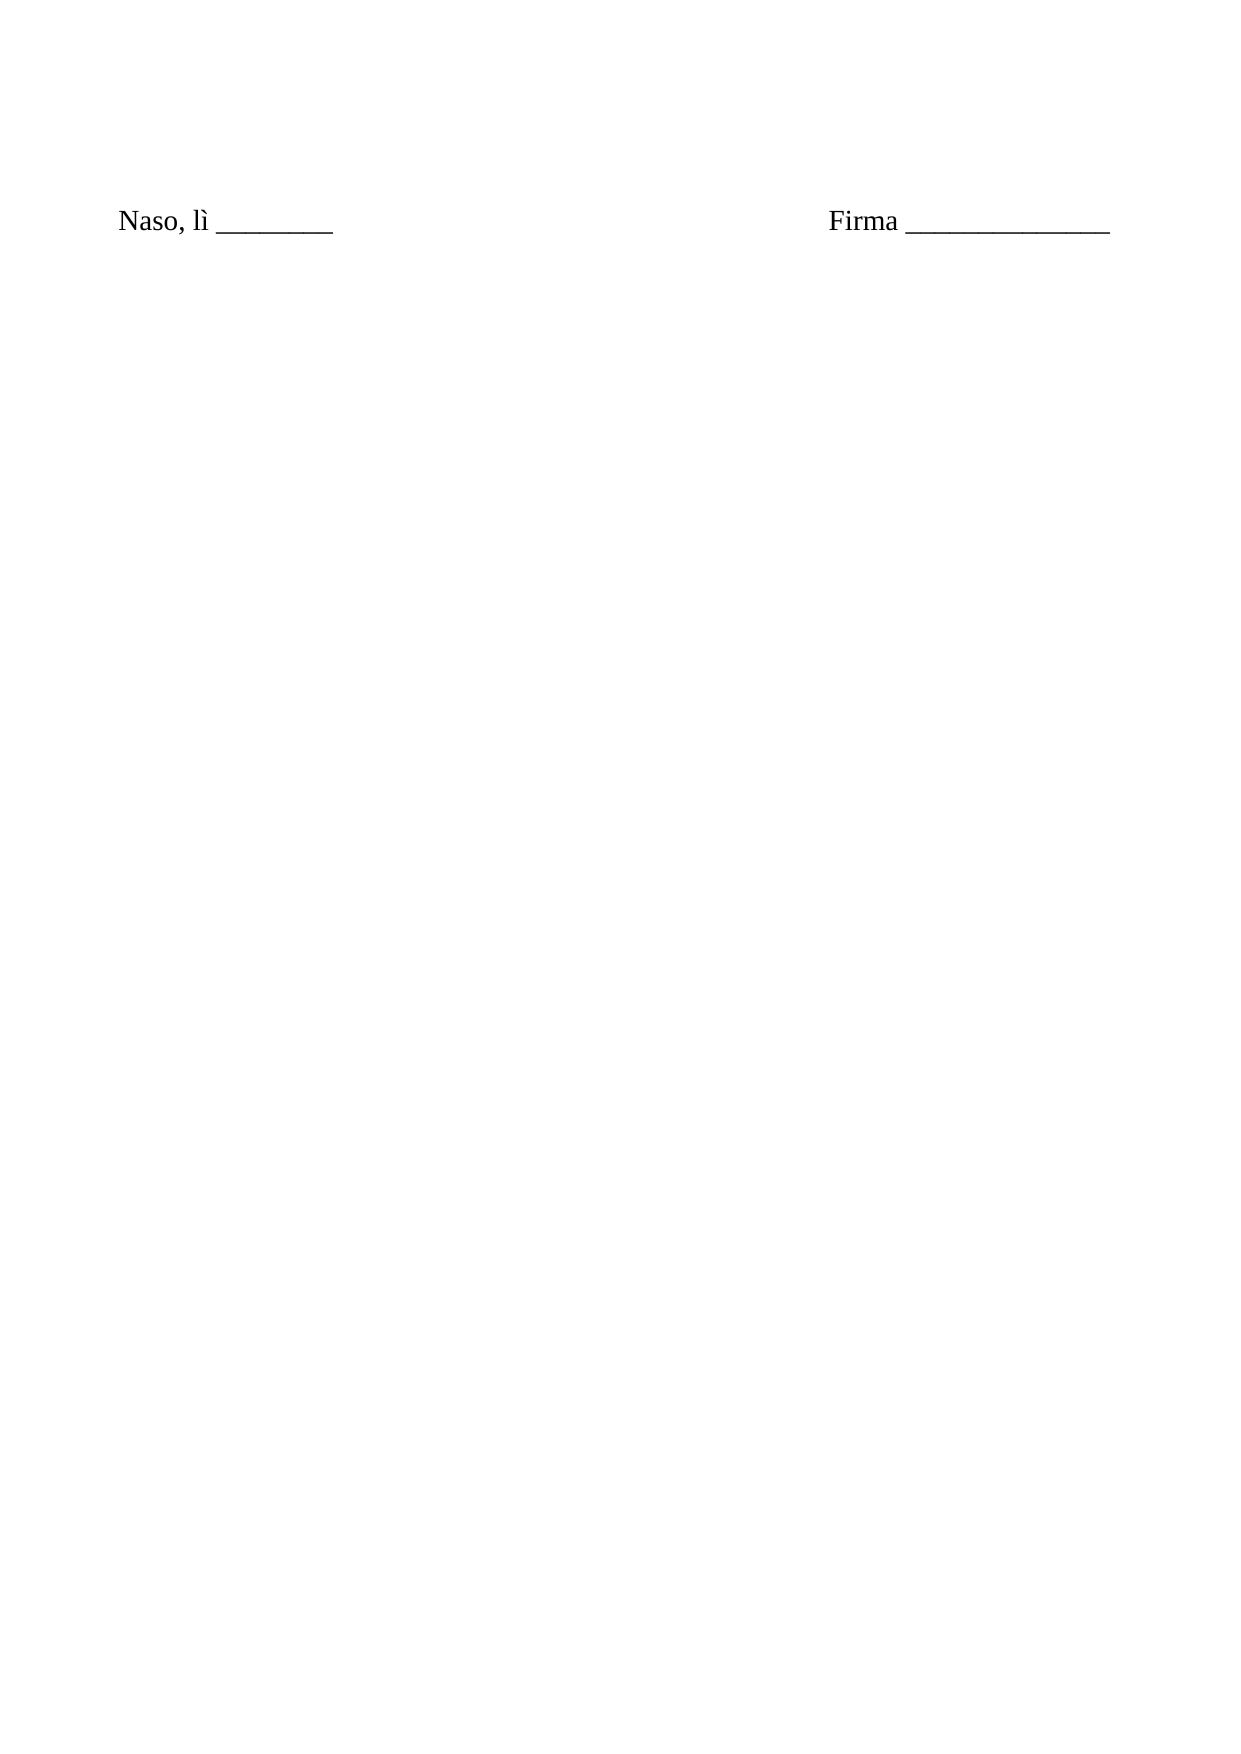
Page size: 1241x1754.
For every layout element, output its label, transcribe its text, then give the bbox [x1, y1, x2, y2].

text Naso, lì ________ Firma ______________ [118, 203, 1122, 236]
